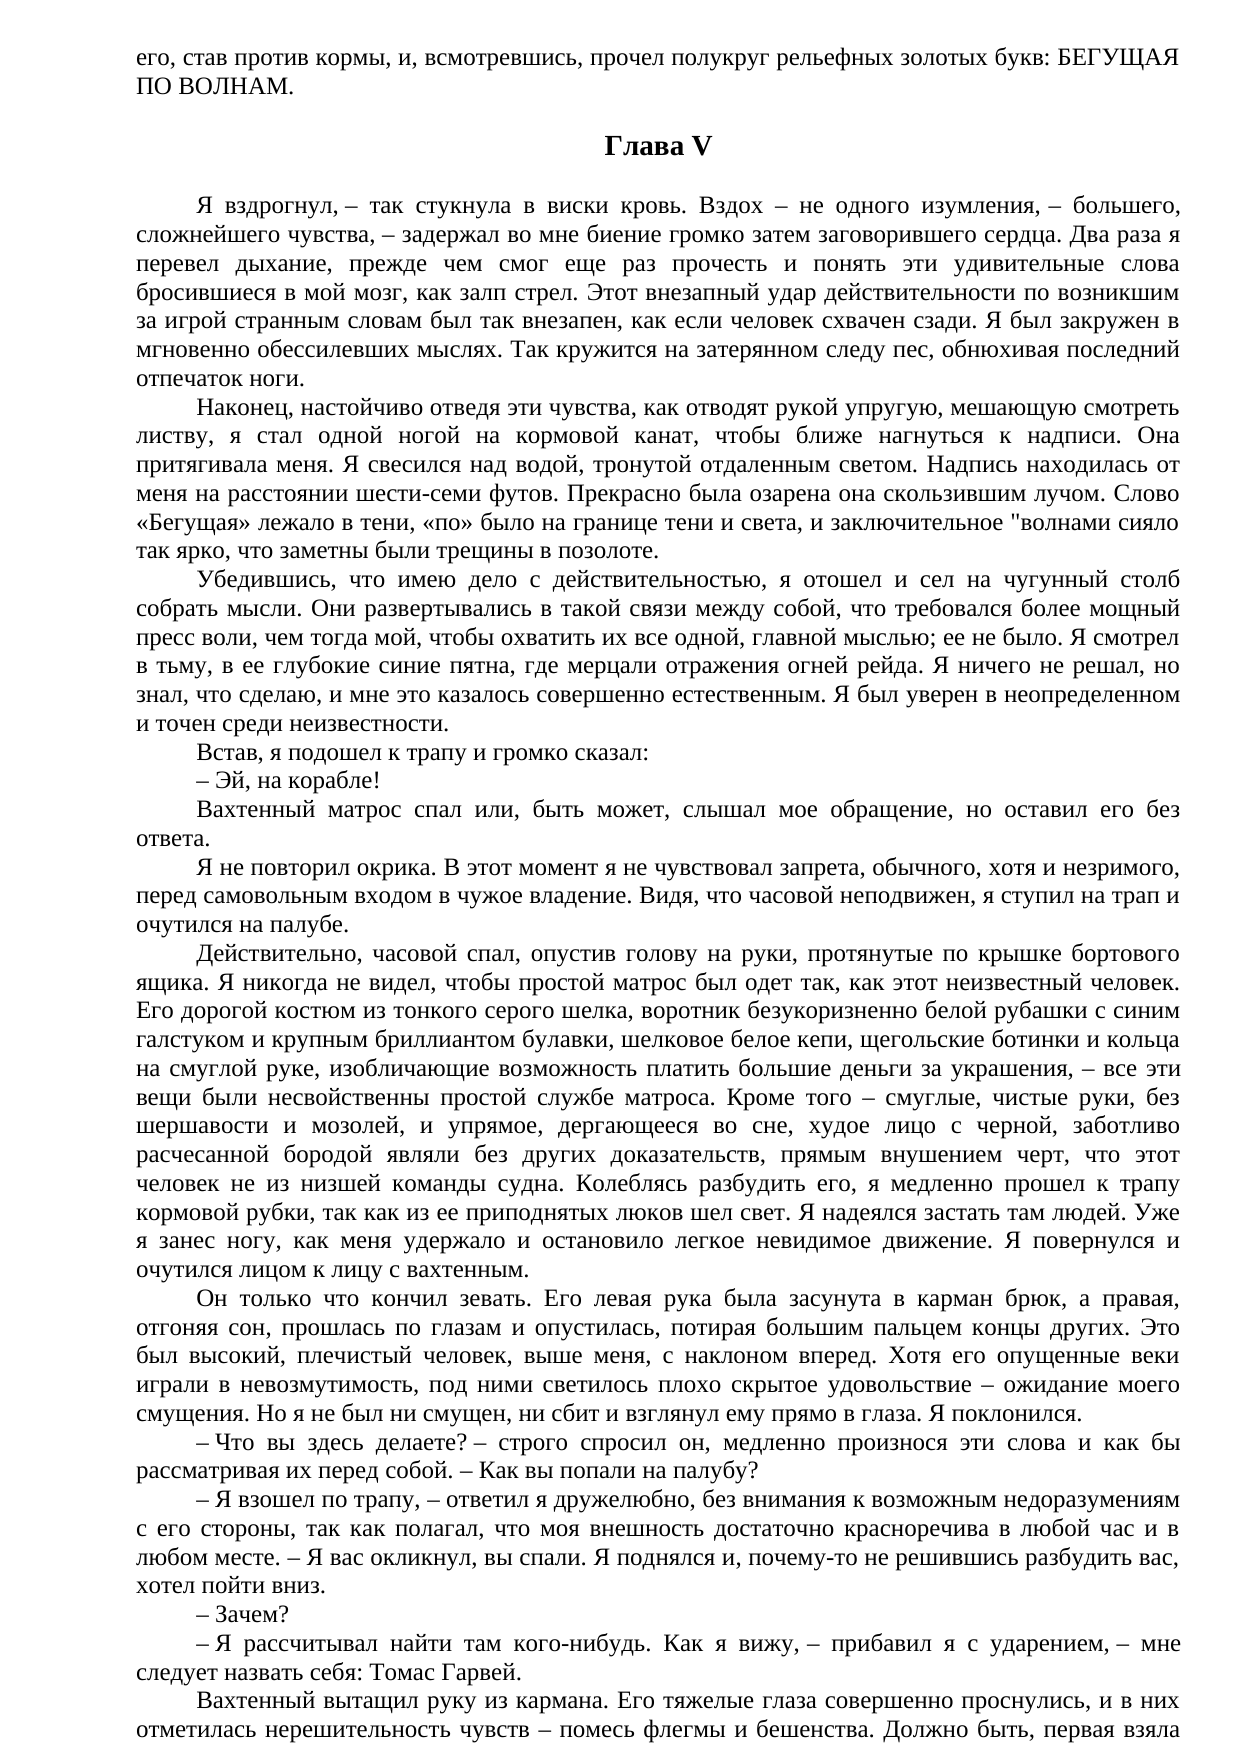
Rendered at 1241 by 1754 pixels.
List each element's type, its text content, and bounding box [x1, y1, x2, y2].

subtitle Глава V [136, 128, 1181, 162]
text Действительно, часовой спал, опустив голову на руки, протянутые по крышке бортового ящика. Я никогда не видел, чтобы простой матрос был одет так, как этот неизвестный человек. Его дорогой костюм из тонкого серого шелка, воротник безукоризненно белой рубашки с синим галстуком и крупным бриллиантом булавки, шелковое белое кепи, щегольские ботинки и кольца на смуглой руке, изобличающие возможность платить большие деньги за украшения, – все эти вещи были несвойственны простой службе матроса. Кроме того – смуглые, чистые руки, без шершавости и мозолей, и упрямое, дергающееся во сне, худое лицо с черной, заботливо расчесанной бородой являли без других доказательств, прямым внушением черт, что этот человек не из низшей команды судна. Колеблясь разбудить его, я медленно прошел к трапу кормовой рубки, так как из ее приподнятых люков шел свет. Я надеялся застать там людей. Уже я занес ногу, как меня удержало и остановило легкое невидимое движение. Я повернулся и очутился лицом к лицу с вахтенным. [136, 938, 1181, 1283]
text Наконец, настойчиво отведя эти чувства, как отводят рукой упругую, мешающую смотреть листву, я стал одной ногой на кормовой канат, чтобы ближе нагнуться к надписи. Она притягивала меня. Я свесился над водой, тронутой отдаленным светом. Надпись находилась от меня на расстоянии шести-семи футов. Прекрасно была озарена она скользившим лучом. Слово «Бегущая» лежало в тени, «по» было на границе тени и света, и заключительное "волнами сияло так ярко, что заметны были трещины в позолоте. [136, 392, 1181, 564]
text Он только что кончил зевать. Его левая рука была засунута в карман брюк, а правая, отгоняя сон, прошлась по глазам и опустилась, потирая большим пальцем концы других. Это был высокий, плечистый человек, выше меня, с наклоном вперед. Хотя его опущенные веки играли в невозмутимость, под ними светилось плохо скрытое удовольствие – ожидание моего смущения. Но я не был ни смущен, ни сбит и взглянул ему прямо в глаза. Я поклонился. [136, 1283, 1181, 1427]
text Вахтенный вытащил руку из кармана. Его тяжелые глаза совершенно проснулись, и в них отметилась нерешительность чувств – помесь флегмы и бешенства. Должно быть, первая взяла [136, 1686, 1181, 1743]
text Встав, я подошел к трапу и громко сказал: [136, 737, 1181, 766]
text Вахтенный матрос спал или, быть может, слышал мое обращение, но оставил его без ответа. [136, 794, 1181, 852]
text – Что вы здесь делаете? – строго спросил он, медленно произнося эти слова и как бы рассматривая их перед собой. – Как вы попали на палубу? [136, 1427, 1181, 1484]
text Я вздрогнул, – так стукнула в виски кровь. Вздох – не одного изумления, – большего, сложнейшего чувства, – задержал во мне биение громко затем заговорившего сердца. Два раза я перевел дыхание, прежде чем смог еще раз прочесть и понять эти удивительные слова бросившиеся в мой мозг, как залп стрел. Этот внезапный удар действительности по возникшим за игрой странным словам был так внезапен, как если человек схвачен сзади. Я был закружен в мгновенно обессилевших мыслях. Так кружится на затерянном следу пес, обнюхивая последний отпечаток ноги. [136, 191, 1181, 392]
text – Зачем? [136, 1599, 1181, 1628]
text – Эй, на корабле! [136, 766, 1181, 794]
text – Я взошел по трапу, – ответил я дружелюбно, без внимания к возможным недоразумениям с его стороны, так как полагал, что моя внешность достаточно красноречива в любой час и в любом месте. – Я вас окликнул, вы спали. Я поднялся и, почему-то не решившись разбудить вас, хотел пойти вниз. [136, 1484, 1181, 1599]
text Я не повторил окрика. В этот момент я не чувствовал запрета, обычного, хотя и незримого, перед самовольным входом в чужое владение. Видя, что часовой неподвижен, я ступил на трап и очутился на палубе. [136, 852, 1181, 938]
text Убедившись, что имею дело с действительностью, я отошел и сел на чугунный столб собрать мысли. Они развертывались в такой связи между собой, что требовался более мощный пресс воли, чем тогда мой, чтобы охватить их все одной, главной мыслью; ее не было. Я смотрел в тьму, в ее глубокие синие пятна, где мерцали отражения огней рейда. Я ничего не решал, но знал, что сделаю, и мне это казалось совершенно естественным. Я был уверен в неопределенном и точен среди неизвестности. [136, 564, 1181, 737]
text – Я рассчитывал найти там кого-нибудь. Как я вижу, – прибавил я с ударением, – мне следует назвать себя: Томас Гарвей. [136, 1628, 1181, 1686]
text его, став против кормы, и, всмотревшись, прочел полукруг рельефных золотых букв: БЕГУЩАЯ ПО ВОЛНАМ. [136, 42, 1181, 99]
